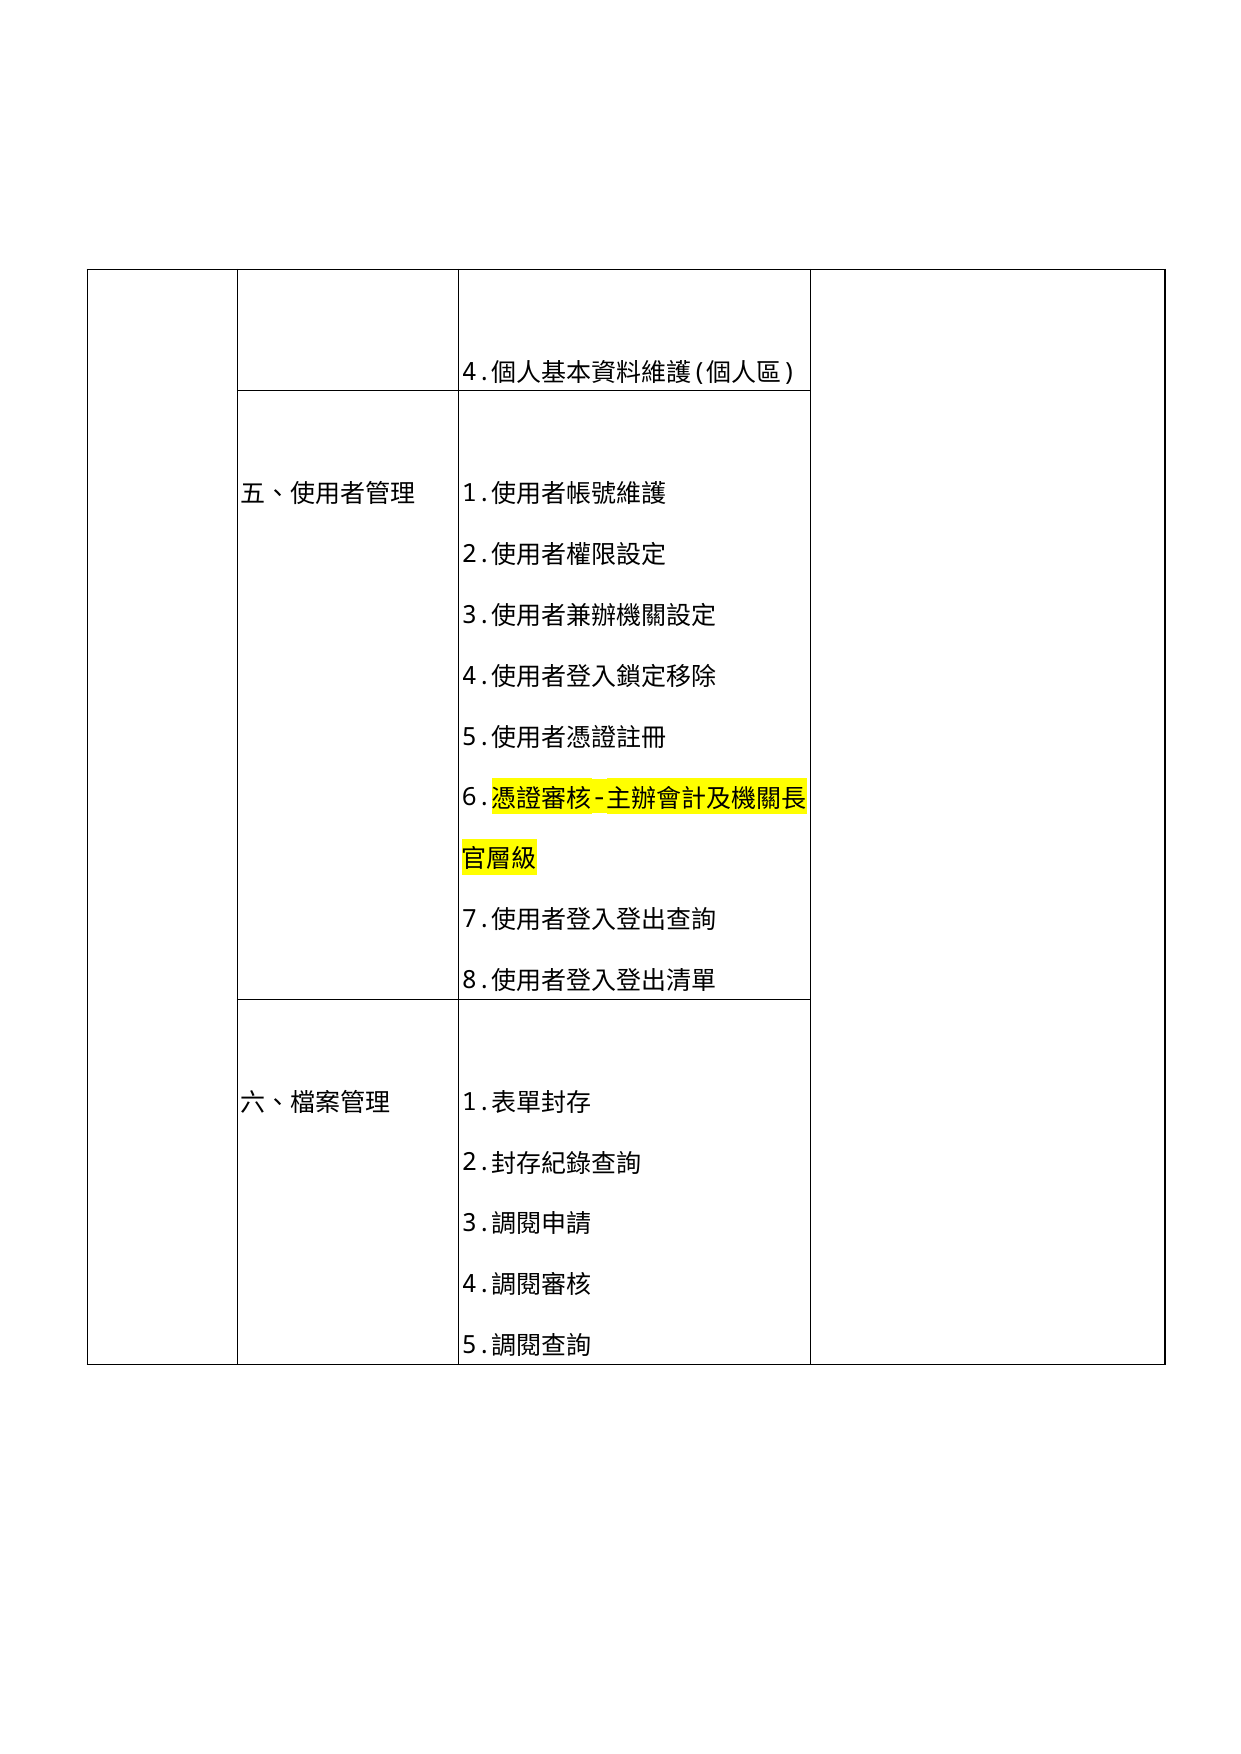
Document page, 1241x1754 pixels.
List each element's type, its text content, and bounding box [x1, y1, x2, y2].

table_cell [811, 270, 1164, 1364]
table_cell [238, 270, 458, 390]
table_cell 1.表單封存 2.封存紀錄查詢 3.調閱申請 4.調閱審核 5.調閱查詢 [459, 1000, 810, 1364]
table_cell 五、使用者管理 [238, 391, 458, 999]
table_cell 六、檔案管理 [238, 1000, 458, 1364]
table_cell 4.個人基本資料維護(個人區) [459, 270, 810, 390]
table_cell 1.使用者帳號維護 2.使用者權限設定 3.使用者兼辦機關設定 4.使用者登入鎖定移除 5.使用者憑證註冊 6.憑證審核-主辦會計及機關長官層級 7.使用者登入登出查詢 8.使用者登入登出清單 [459, 391, 810, 999]
